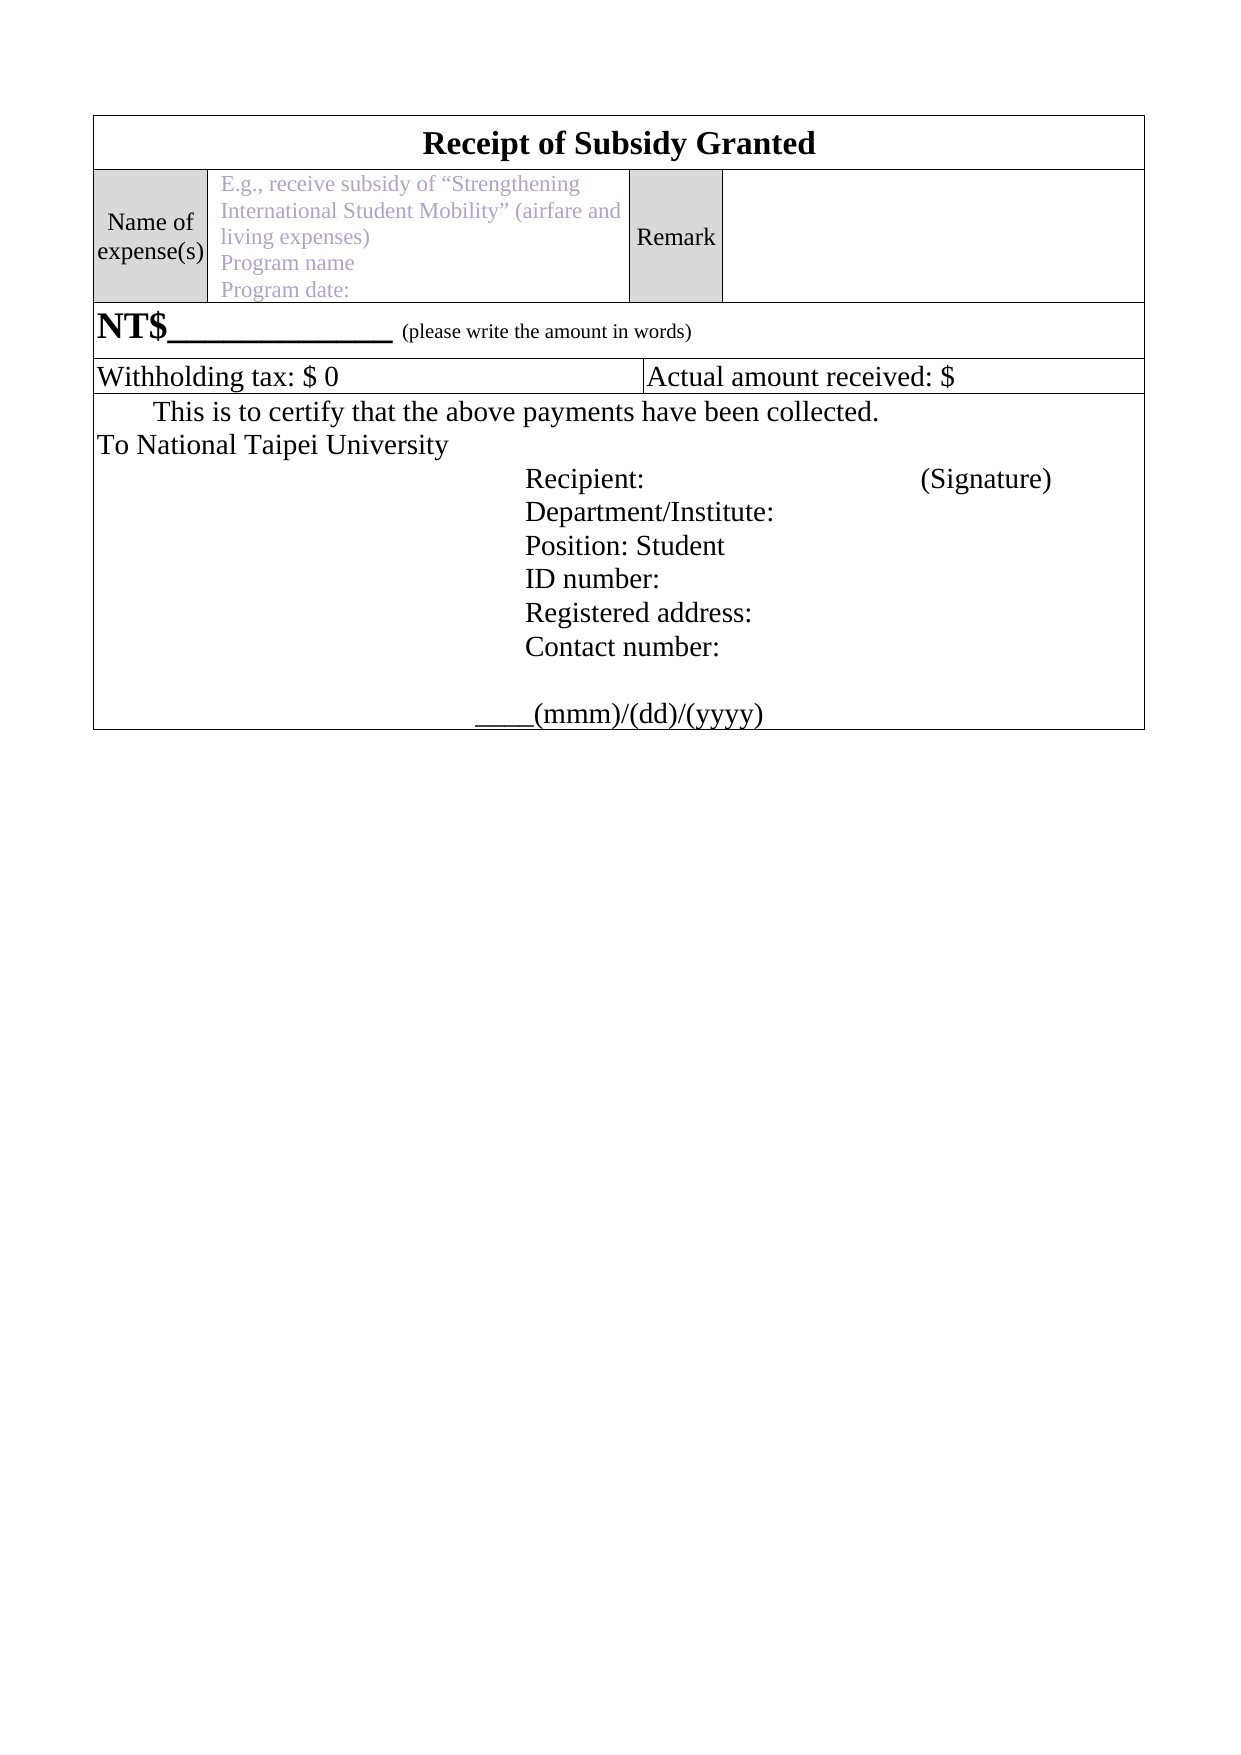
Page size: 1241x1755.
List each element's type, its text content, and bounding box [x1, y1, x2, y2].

table_cell [723, 170, 1144, 302]
table_cell Remark [630, 170, 722, 302]
table_cell Actual amount received: $ [644, 359, 1144, 393]
table_cell This is to certify that the above payments have been collected. To National Taipei University Recipient: (Signature) Department/Institute: Position: Student ID number: Registered address: Contact number: ____(mmm)/(dd)/(yyyy) [94, 394, 1144, 729]
table_cell Name of expense(s) [94, 170, 207, 302]
table_header Receipt of Subsidy Granted [94, 116, 1144, 169]
table_cell Withholding tax: $ 0 [94, 359, 643, 393]
table_cell NT$____________ (please write the amount in words) [94, 303, 1144, 358]
table_cell E.g., receive subsidy of “Strengthening International Student Mobility” (airfare and living expenses) Program name Program date: [208, 170, 629, 302]
